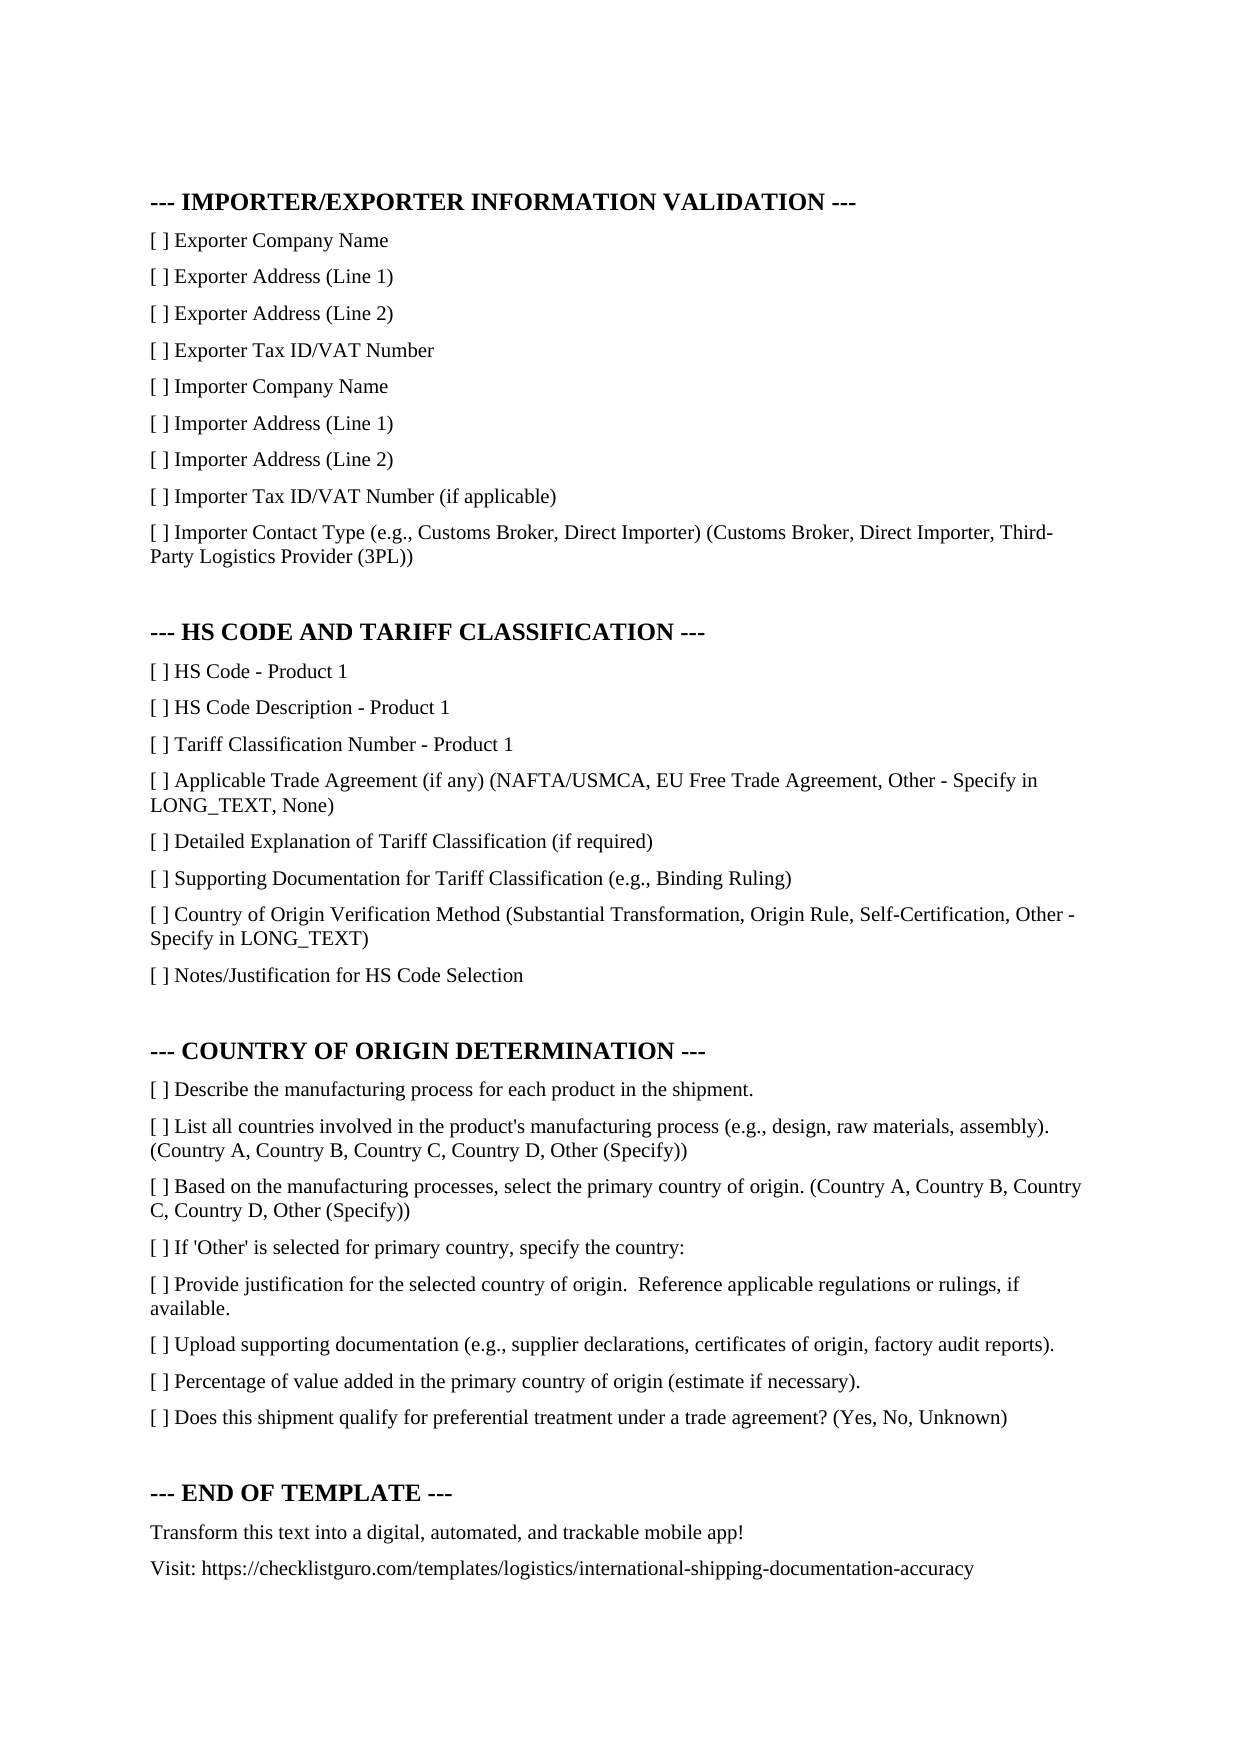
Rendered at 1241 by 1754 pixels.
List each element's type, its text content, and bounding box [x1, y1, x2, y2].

text [ ] Importer Contact Type (e.g., Customs Broker, Direct Importer) (Customs Broker, Direct Importer, Third-Party Logistics Provider (3PL)) [150, 520, 1090, 568]
text [ ] Exporter Company Name [150, 228, 1090, 252]
text [ ] HS Code - Product 1 [150, 659, 1090, 683]
text --- END OF TEMPLATE --- [150, 1478, 1090, 1507]
text [ ] Provide justification for the selected country of origin. Reference applicable regulations or rulings, if available. [150, 1272, 1090, 1320]
text [ ] Describe the manufacturing process for each product in the shipment. [150, 1077, 1090, 1101]
text [ ] Detailed Explanation of Tariff Classification (if required) [150, 829, 1090, 853]
text --- HS CODE AND TARIFF CLASSIFICATION --- [150, 617, 1090, 646]
text [ ] Exporter Tax ID/VAT Number [150, 337, 1090, 362]
text Transform this text into a digital, automated, and trackable mobile app! [150, 1520, 1090, 1544]
text [ ] Importer Tax ID/VAT Number (if applicable) [150, 484, 1090, 508]
text [ ] Importer Address (Line 2) [150, 447, 1090, 471]
text [ ] Importer Address (Line 1) [150, 411, 1090, 435]
text [ ] HS Code Description - Product 1 [150, 695, 1090, 719]
text --- COUNTRY OF ORIGIN DETERMINATION --- [150, 1036, 1090, 1065]
text [ ] Applicable Trade Agreement (if any) (NAFTA/USMCA, EU Free Trade Agreement, Other - Specify in LONG_TEXT, None) [150, 768, 1090, 817]
text [ ] Supporting Documentation for Tariff Classification (e.g., Binding Ruling) [150, 866, 1090, 890]
text --- IMPORTER/EXPORTER INFORMATION VALIDATION --- [150, 187, 1090, 215]
text [ ] Based on the manufacturing processes, select the primary country of origin. (Country A, Country B, Country C, Country D, Other (Specify)) [150, 1174, 1090, 1222]
text [ ] Tariff Classification Number - Product 1 [150, 732, 1090, 756]
text [ ] Country of Origin Verification Method (Substantial Transformation, Origin Rule, Self-Certification, Other - Specify in LONG_TEXT) [150, 902, 1090, 950]
text [ ] Exporter Address (Line 1) [150, 264, 1090, 288]
text [ ] Importer Company Name [150, 374, 1090, 398]
text [ ] List all countries involved in the product's manufacturing process (e.g., design, raw materials, assembly). (Country A, Country B, Country C, Country D, Other (Specify)) [150, 1114, 1090, 1162]
text [ ] Does this shipment qualify for preferential treatment under a trade agreement? (Yes, No, Unknown) [150, 1405, 1090, 1429]
text Visit: https://checklistguro.com/templates/logistics/international-shipping-documentation-accuracy [150, 1556, 1090, 1580]
text [ ] Notes/Justification for HS Code Selection [150, 963, 1090, 987]
text [ ] Exporter Address (Line 2) [150, 301, 1090, 325]
text [ ] Percentage of value added in the primary country of origin (estimate if necessary). [150, 1369, 1090, 1393]
text [ ] Upload supporting documentation (e.g., supplier declarations, certificates of origin, factory audit reports). [150, 1332, 1090, 1356]
text [ ] If 'Other' is selected for primary country, specify the country: [150, 1235, 1090, 1259]
